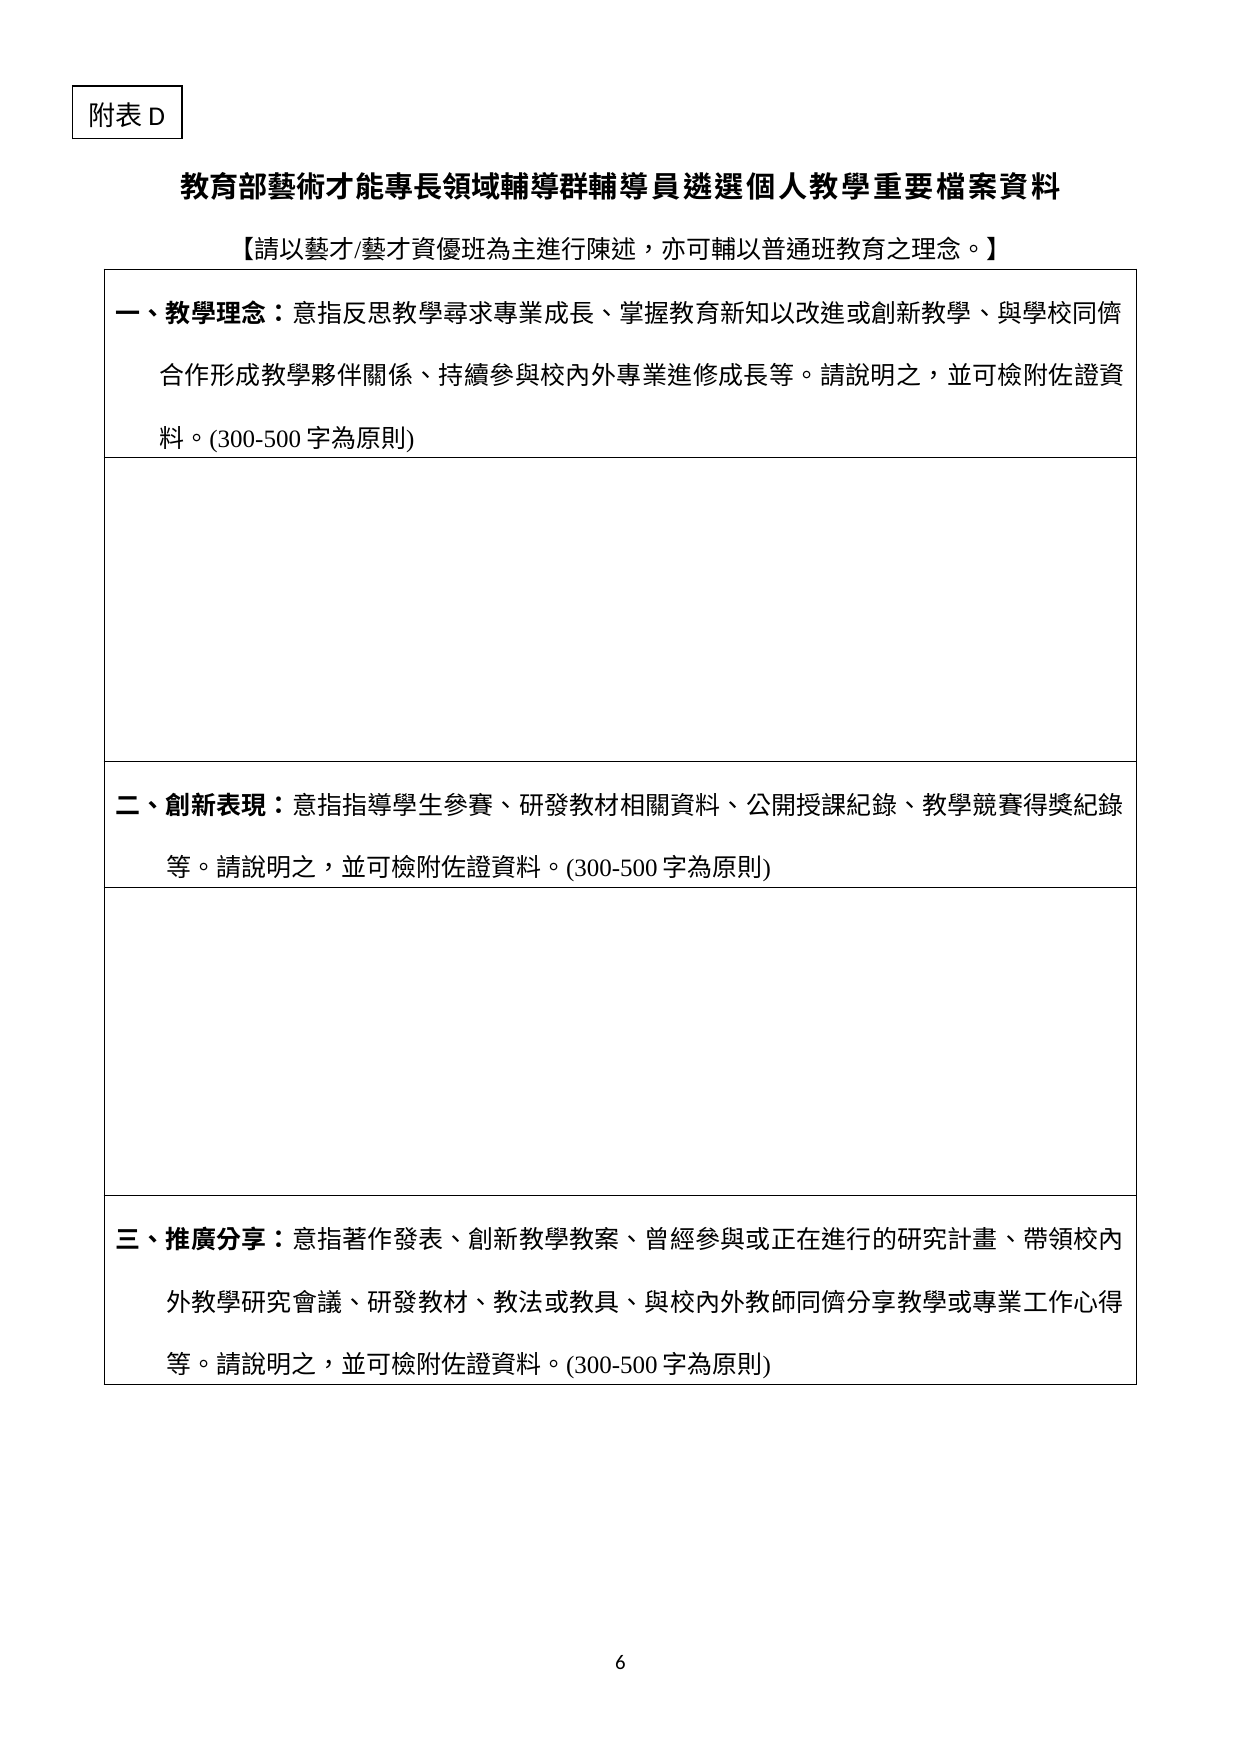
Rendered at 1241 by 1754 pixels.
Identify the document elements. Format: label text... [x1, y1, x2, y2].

text 附表D [88, 94, 166, 130]
table_cell [105, 888, 1136, 1195]
text 教育部藝術才能專長領域輔導群輔導員遴選個人教學重要檔案資料 [75, 143, 1165, 206]
table_header 一、教學理念：意指反思教學尋求專業成長、掌握教育新知以改進或創新教學、與學校同儕合作形成教學夥伴關係、持續參與校內外專業進修成長等。請說明之，並可檢附佐證資料。(300-500字為原則) [105, 270, 1136, 457]
table_cell 二、創新表現：意指指導學生參賽、研發教材相關資料、公開授課紀錄、教學競賽得獎紀錄等。請說明之，並可檢附佐證資料。(300-500字為原則) [105, 762, 1136, 887]
table_cell [105, 458, 1136, 761]
text 【請以藝才/藝才資優班為主進行陳述，亦可輔以普通班教育之理念。】 [75, 206, 1165, 268]
text [73, 87, 181, 138]
table_cell 三、推廣分享：意指著作發表、創新教學教案、曾經參與或正在進行的研究計畫、帶領校內外教學研究會議、研發教材、教法或教具、與校內外教師同儕分享教學或專業工作心得等。請說明之，並可檢附佐證資料。(300-500字為原則) [105, 1196, 1136, 1383]
